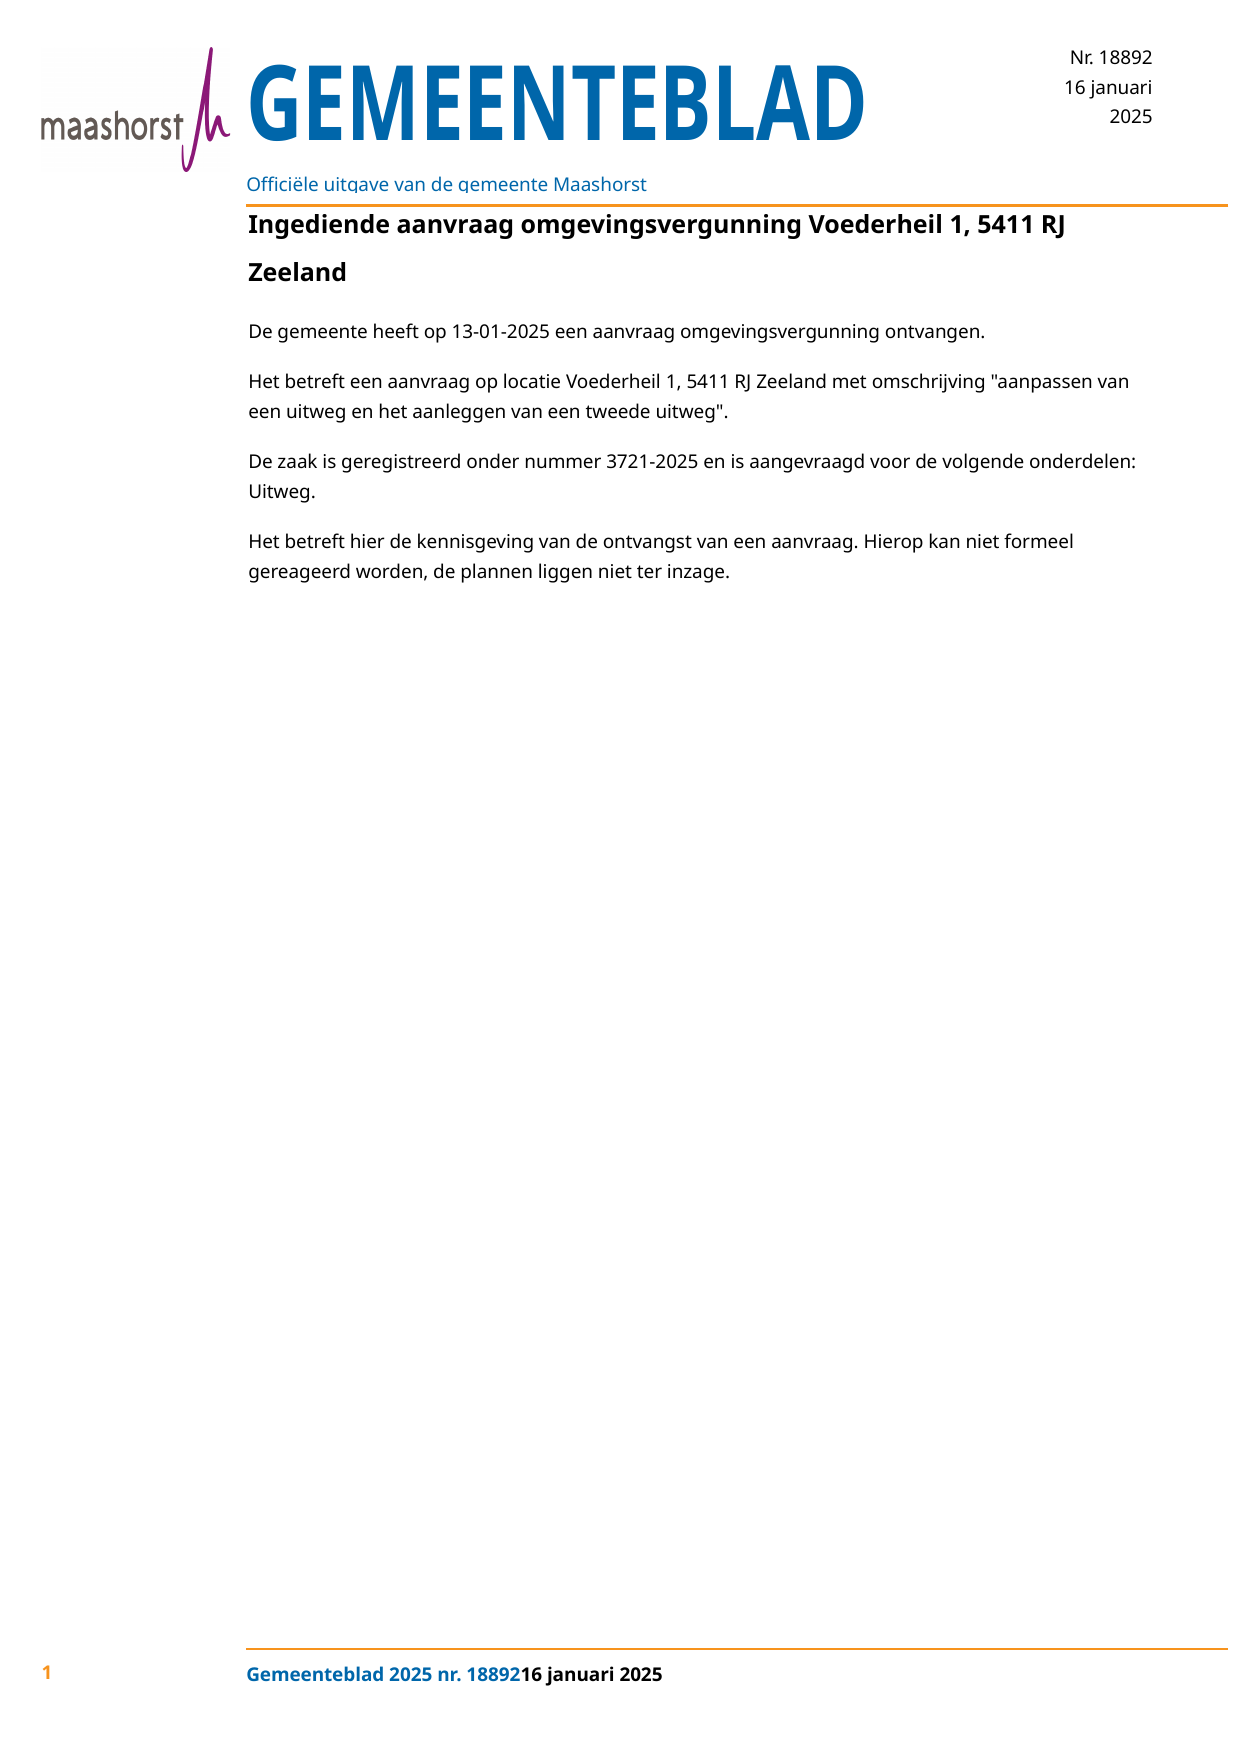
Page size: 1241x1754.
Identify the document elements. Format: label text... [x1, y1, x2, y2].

text Ingediende aanvraag omgevingsvergunning Voederheil 1, 5411 RJ Zeeland [248, 207, 1152, 288]
picture [41, 47, 231, 172]
text Het betreft een aanvraag op locatie Voederheil 1, 5411 RJ Zeeland met omschrijving "aanpassen van een uitweg en het aanleggen van een tweede uitweg". [248, 368, 1152, 424]
text Het betreft hier de kennisgeving van de ontvangst van een aanvraag. Hierop kan niet formeel gereageerd worden, de plannen liggen niet ter inzage. [248, 528, 1152, 584]
text De zaak is geregistreerd onder nummer 3721-2025 en is aangevraagd voor de volgende onderdelen: Uitweg. [248, 448, 1152, 504]
text De gemeente heeft op 13-01-2025 een aanvraag omgevingsvergunning ontvangen. [248, 318, 1152, 344]
